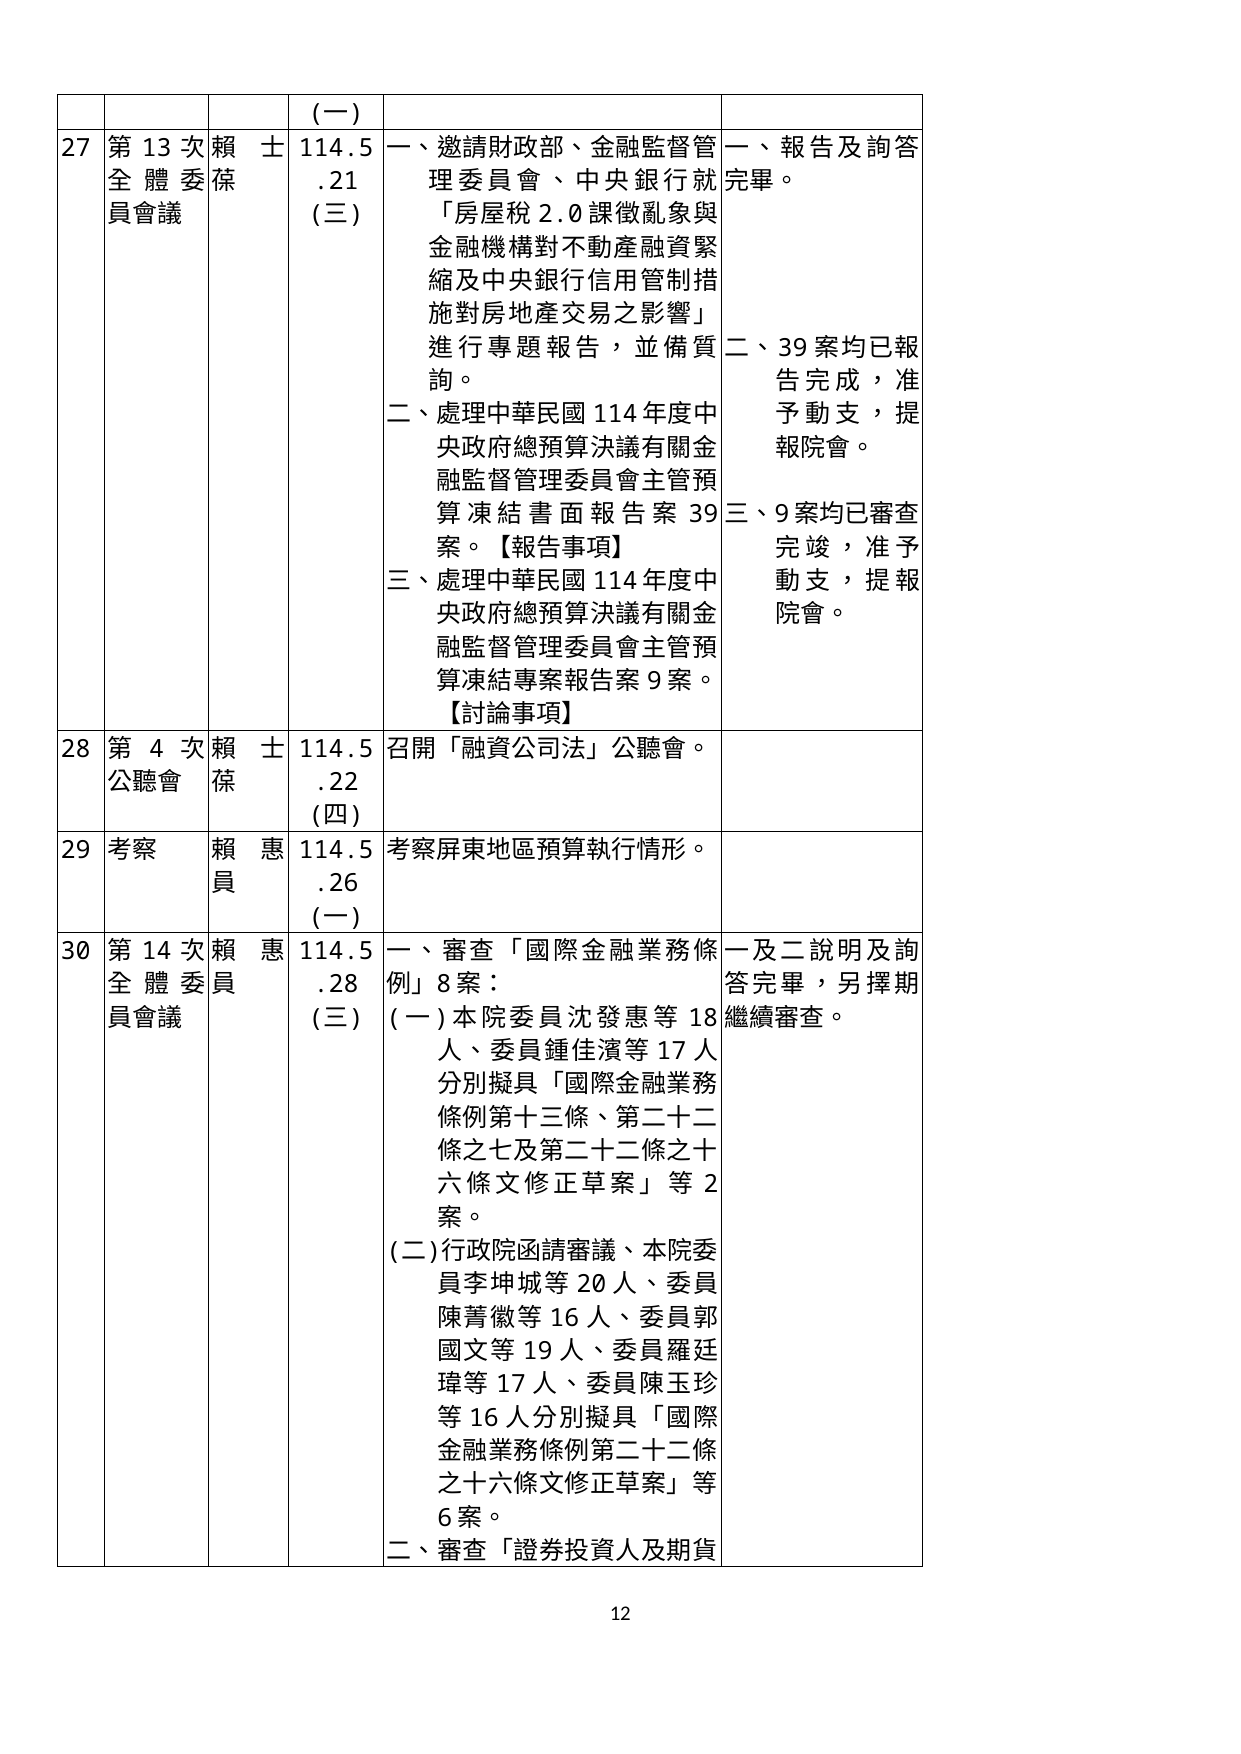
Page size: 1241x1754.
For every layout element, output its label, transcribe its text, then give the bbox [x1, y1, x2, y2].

table_cell 114.5.22 (四) [289, 731, 383, 831]
table_cell 召開「融資公司法」公聽會。 [384, 731, 721, 831]
table_cell 第4次公聽會 [105, 731, 208, 831]
table_cell 114.5.21 (三) [289, 130, 383, 729]
table_cell 考察 [105, 832, 208, 932]
table_cell [722, 832, 922, 932]
table_cell 賴士葆 [209, 731, 288, 831]
table_cell 一、報告及詢答完畢。 二、39案均已報告完成，准予動支，提報院會。 三、9案均已審查完竣，准予動支，提報院會。 [722, 130, 922, 729]
table_cell 賴惠員 [209, 933, 288, 1566]
table_cell 第14次全體委員會議 [105, 933, 208, 1566]
table_cell 一、審查「國際金融業務條例」8案： (一)本院委員沈發惠等18人、委員鍾佳濱等17人分別擬具「國際金融業務條例第十三條、第二十二條之七及第二十二條之十六條文修正草案」等2案。 (二)行政院函請審議、本院委員李坤城等20人、委員陳菁徽等16人、委員郭國文等19人、委員羅廷瑋等17人、委員陳玉珍等16人分別擬具「國際金融業務條例第二十二條之十六條文修正草案」等6案。 二、審查「證券投資人及期貨 [384, 933, 721, 1566]
table_cell [58, 95, 104, 128]
table_cell [722, 95, 922, 128]
table_cell 第13次全體委員會議 [105, 130, 208, 729]
table_cell [105, 95, 208, 128]
table_cell [384, 95, 721, 128]
table_cell 114.5.28 (三) [289, 933, 383, 1566]
table_cell 30 [58, 933, 104, 1566]
table_cell [722, 731, 922, 831]
table_cell 114.5.26 (一) [289, 832, 383, 932]
table_cell 28 [58, 731, 104, 831]
table_cell 一及二說明及詢答完畢，另擇期繼續審查。 [722, 933, 922, 1566]
table_cell 27 [58, 130, 104, 729]
table_cell 考察屏東地區預算執行情形。 [384, 832, 721, 932]
table_cell 一、邀請財政部、金融監督管理委員會、中央銀行就「房屋稅2.0課徵亂象與金融機構對不動產融資緊縮及中央銀行信用管制措施對房地產交易之影響」進行專題報告，並備質詢。 二、處理中華民國114年度中央政府總預算決議有關金融監督管理委員會主管預算凍結書面報告案39案。【報告事項】 三、處理中華民國114年度中央政府總預算決議有關金融監督管理委員會主管預算凍結專案報告案9案。【討論事項】 [384, 130, 721, 729]
table_cell (一) [289, 95, 383, 128]
table_cell [209, 95, 288, 128]
table_cell 賴士葆 [209, 130, 288, 729]
table_cell 賴惠員 [209, 832, 288, 932]
table_cell 29 [58, 832, 104, 932]
